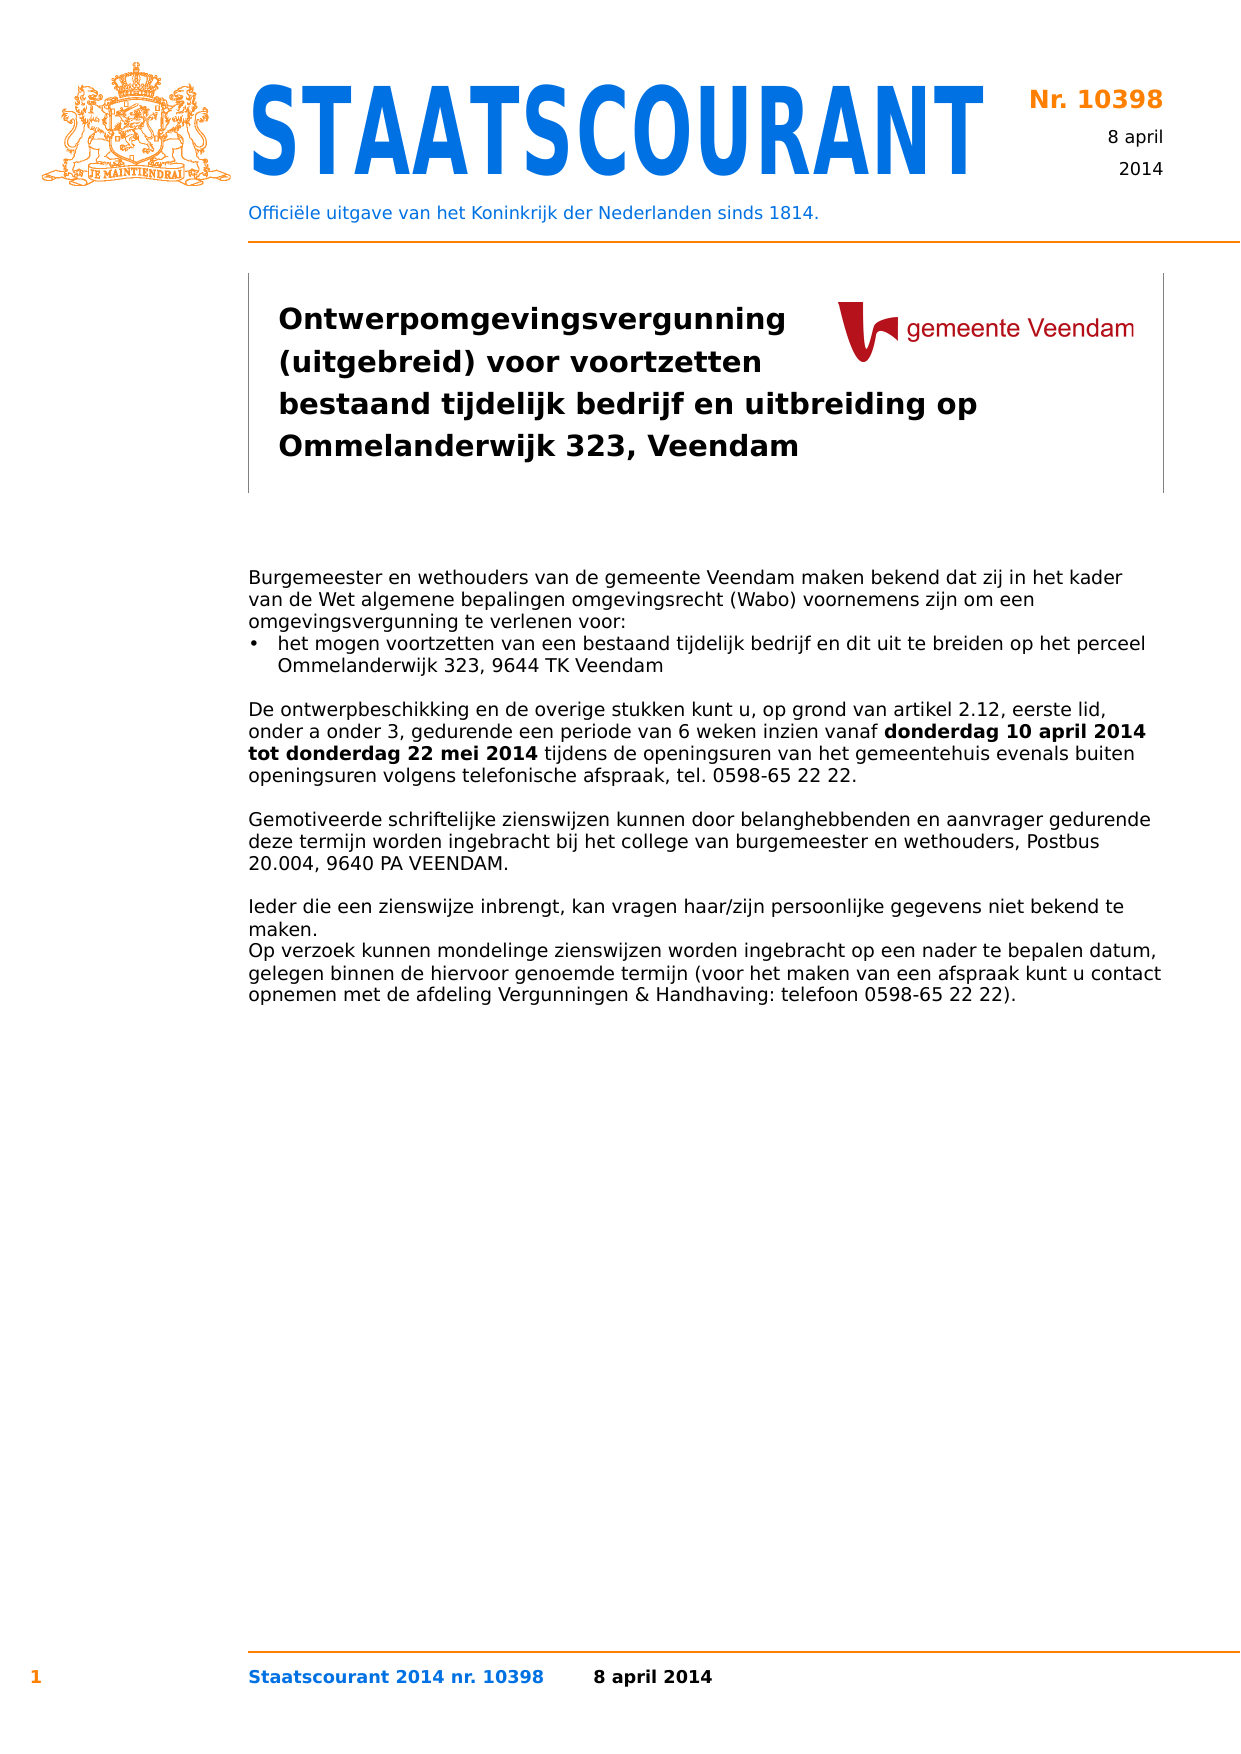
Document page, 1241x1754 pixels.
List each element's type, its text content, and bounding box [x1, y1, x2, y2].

text Gemotiveerde schriftelijke zienswijzen kunnen door belanghebbenden en aanvrager gedurende deze termijn worden ingebracht bij het college van burgemeester en wethouders, Postbus 20.004, 9640 PA VEENDAM. [248, 809, 1163, 874]
table_cell Officiële uitgave van het Koninkrijk der Nederlanden sinds 1814. [248, 203, 1240, 241]
subtitle Ontwerpomgevingsvergunning (uitgebreid) voor voortzetten bestaand tijdelijk bedrijf en uitbreiding op Ommelanderwijk 323, Veendam [249, 273, 1163, 493]
text Ieder die een zienswijze inbrengt, kan vragen haar/zijn persoonlijke gegevens niet bekend te maken. [248, 896, 1163, 940]
picture [838, 302, 1134, 362]
table_header [25, 62, 248, 241]
table_cell 8 april [998, 121, 1240, 153]
picture [41, 62, 231, 186]
table_header Nr. 10398 [998, 62, 1240, 121]
text • het mogen voortzetten van een bestaand tijdelijk bedrijf en dit uit te breiden op het perceel Ommelanderwijk 323, 9644 TK Veendam [248, 633, 1163, 677]
table_cell 2014 [998, 153, 1240, 203]
table_header STAATSCOURANT [248, 62, 998, 203]
text Op verzoek kunnen mondelinge zienswijzen worden ingebracht op een nader te bepalen datum, gelegen binnen de hiervoor genoemde termijn (voor het maken van een afspraak kunt u contact opnemen met de afdeling Vergunningen & Handhaving: telefoon 0598-65 22 22). [248, 940, 1163, 1006]
text De ontwerpbeschikking en de overige stukken kunt u, op grond van artikel 2.12, eerste lid, onder a onder 3, gedurende een periode van 6 weken inzien vanaf donderdag 10 april 2014 tot donderdag 22 mei 2014 tijdens de openingsuren van het gemeentehuis evenals buiten openingsuren volgens telefonische afspraak, tel. 0598-65 22 22. [248, 699, 1163, 787]
text Burgemeester en wethouders van de gemeente Veendam maken bekend dat zij in het kader van de Wet algemene bepalingen omgevingsrecht (Wabo) voornemens zijn om een omgevingsvergunning te verlenen voor: [248, 567, 1163, 633]
